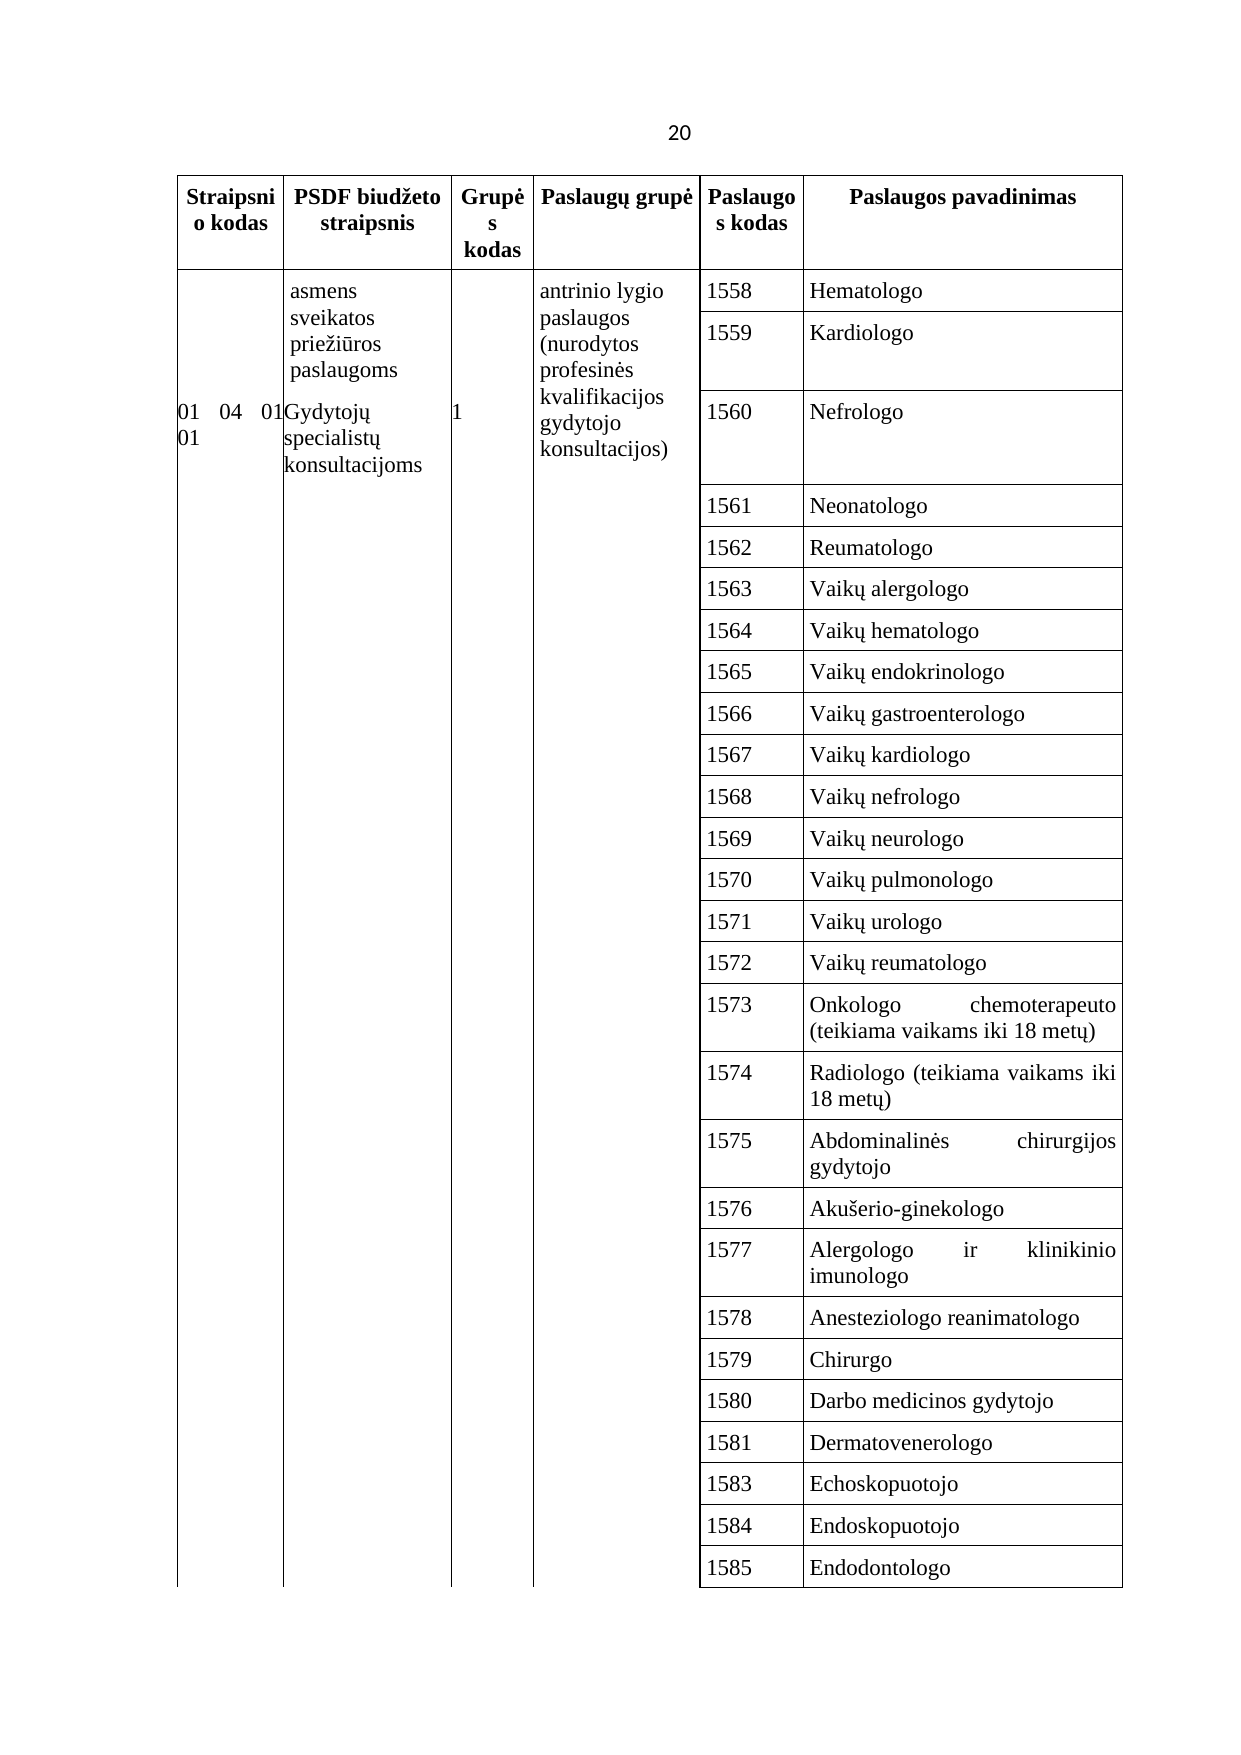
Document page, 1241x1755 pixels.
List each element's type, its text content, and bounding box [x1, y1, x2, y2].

table_cell [452, 941, 533, 983]
table_cell [534, 567, 699, 609]
table_cell [178, 1338, 283, 1379]
table_header PSDF biudžeto straipsnis [284, 176, 451, 269]
table_cell Vaikų endokrinologo [804, 651, 1122, 692]
table_cell [534, 1545, 699, 1587]
table_cell [284, 1187, 451, 1228]
table_cell [284, 734, 451, 775]
table_cell 1565 [701, 651, 803, 692]
table_cell [178, 1504, 283, 1545]
table_cell [452, 270, 533, 311]
table_cell [534, 1119, 699, 1187]
table_cell [178, 817, 283, 858]
table_cell [178, 1379, 283, 1421]
table_cell [452, 900, 533, 941]
table_cell [452, 650, 533, 692]
table_cell [178, 1228, 283, 1296]
table_cell [284, 900, 451, 941]
table_cell [178, 734, 283, 775]
table_cell [284, 1379, 451, 1421]
table_cell Radiologo (teikiama vaikams iki 18 metų) [804, 1052, 1122, 1119]
table_cell [452, 775, 533, 817]
table_cell [534, 858, 699, 900]
table_cell Akušerio-ginekologo [804, 1188, 1122, 1228]
table_cell [452, 1504, 533, 1545]
table_cell [178, 609, 283, 650]
table_cell [534, 609, 699, 650]
table_cell [284, 1462, 451, 1504]
table_cell [452, 609, 533, 650]
table_cell [452, 983, 533, 1051]
table_cell Vaikų alergologo [804, 568, 1122, 609]
table_cell [284, 1338, 451, 1379]
table_cell [284, 484, 451, 526]
table_cell [534, 817, 699, 858]
table_cell 1574 [701, 1052, 803, 1119]
table_cell [284, 775, 451, 817]
table_cell 1576 [701, 1188, 803, 1228]
table_cell [284, 650, 451, 692]
table_cell [534, 1421, 699, 1462]
table_cell 1571 [701, 901, 803, 941]
table_cell Reumatologo [804, 527, 1122, 567]
table_cell Vaikų hematologo [804, 610, 1122, 650]
table_cell Dermatovenerologo [804, 1422, 1122, 1462]
table_cell [452, 692, 533, 733]
table_cell [534, 900, 699, 941]
table_cell [178, 1421, 283, 1462]
table_cell [534, 775, 699, 817]
table_header Paslaugų grupė [534, 176, 699, 269]
table_cell [452, 484, 533, 526]
table_cell 1568 [701, 776, 803, 817]
table_cell Vaikų kardiologo [804, 735, 1122, 775]
table_cell [284, 983, 451, 1051]
table_cell [178, 900, 283, 941]
table_cell Endoskopuotojo [804, 1505, 1122, 1545]
table_cell [534, 1051, 699, 1119]
table_cell [452, 1379, 533, 1421]
table_cell 1572 [701, 942, 803, 983]
table_cell [534, 1296, 699, 1338]
table_cell Nefrologo [804, 391, 1122, 484]
table_cell 1580 [701, 1380, 803, 1421]
table_cell 1562 [701, 527, 803, 567]
table_cell [452, 817, 533, 858]
table_cell Vaikų reumatologo [804, 942, 1122, 983]
table_cell Gydytojų specialistų konsultacijoms [284, 390, 451, 484]
table_cell [452, 1051, 533, 1119]
table_cell [534, 983, 699, 1051]
table_cell [452, 567, 533, 609]
table_cell [534, 734, 699, 775]
table_cell [178, 1296, 283, 1338]
table_cell [178, 692, 283, 733]
table_cell [284, 567, 451, 609]
table_cell [178, 858, 283, 900]
table_cell Abdominalinės chirurgijos gydytojo [804, 1120, 1122, 1187]
table_cell 1570 [701, 859, 803, 900]
table_cell 1579 [701, 1339, 803, 1379]
table_cell [284, 609, 451, 650]
table_cell [452, 1187, 533, 1228]
table_cell 1560 [701, 391, 803, 484]
table_cell [534, 650, 699, 692]
table_cell [284, 1421, 451, 1462]
table_cell [452, 1119, 533, 1187]
table_cell [534, 1504, 699, 1545]
table_cell Endodontologo [804, 1546, 1122, 1587]
table_cell 1584 [701, 1505, 803, 1545]
table_cell 1583 [701, 1463, 803, 1504]
table_cell [284, 1051, 451, 1119]
table_cell [452, 311, 533, 390]
table_cell asmens sveikatos priežiūros paslaugoms [284, 270, 451, 390]
table_cell 1563 [701, 568, 803, 609]
table_cell Anesteziologo reanimatologo [804, 1297, 1122, 1338]
table_cell 1559 [701, 312, 803, 390]
table_cell [534, 526, 699, 567]
table_cell 1575 [701, 1120, 803, 1187]
table_cell [178, 983, 283, 1051]
table_cell Vaikų pulmonologo [804, 859, 1122, 900]
table_header Straipsnio kodas [178, 176, 283, 269]
table_cell [178, 567, 283, 609]
table_cell 1569 [701, 818, 803, 858]
table_cell [178, 270, 283, 311]
table_cell Chirurgo [804, 1339, 1122, 1379]
table_cell 1566 [701, 693, 803, 733]
table_cell [534, 1379, 699, 1421]
table_cell [178, 650, 283, 692]
table_cell 01 04 01 01 [178, 390, 283, 484]
table_cell [452, 1338, 533, 1379]
table_cell Alergologo ir klinikinio imunologo [804, 1229, 1122, 1296]
table_cell [178, 1545, 283, 1587]
table_cell [452, 1545, 533, 1587]
table_cell [534, 1187, 699, 1228]
table_cell 1558 [701, 270, 803, 311]
table_cell [452, 1296, 533, 1338]
table_header Paslaugos kodas [701, 176, 803, 269]
table_cell [534, 1462, 699, 1504]
table_cell [452, 734, 533, 775]
table_cell [178, 941, 283, 983]
table_cell [534, 1228, 699, 1296]
table_cell [284, 858, 451, 900]
table_cell [178, 1119, 283, 1187]
table_cell [452, 1228, 533, 1296]
table_cell [534, 1338, 699, 1379]
table_cell [284, 1296, 451, 1338]
table_cell [178, 484, 283, 526]
table_header Grupės kodas [452, 176, 533, 269]
table_cell [178, 1051, 283, 1119]
table_cell Hematologo [804, 270, 1122, 311]
table_cell 1581 [701, 1422, 803, 1462]
table_cell [178, 1462, 283, 1504]
table_cell [284, 526, 451, 567]
table_cell 1577 [701, 1229, 803, 1296]
table_cell Onkologo chemoterapeuto (teikiama vaikams iki 18 metų) [804, 984, 1122, 1051]
table_cell antrinio lygio paslaugos (nurodytos profesinės kvalifikacijos gydytojo konsultacijos) [534, 270, 699, 526]
table_cell [452, 858, 533, 900]
table_cell Vaikų urologo [804, 901, 1122, 941]
table_cell 1561 [701, 485, 803, 526]
table_cell [284, 692, 451, 733]
table_cell Echoskopuotojo [804, 1463, 1122, 1504]
table_cell 1585 [701, 1546, 803, 1587]
table_cell [284, 1545, 451, 1587]
table_cell Vaikų nefrologo [804, 776, 1122, 817]
table_cell 1573 [701, 984, 803, 1051]
table_header Paslaugos pavadinimas [804, 176, 1122, 269]
table_cell [452, 1462, 533, 1504]
table_cell [452, 1421, 533, 1462]
table_cell 1567 [701, 735, 803, 775]
table_cell 1564 [701, 610, 803, 650]
table_cell [534, 941, 699, 983]
table_cell [178, 526, 283, 567]
table_cell [178, 1187, 283, 1228]
table_cell Darbo medicinos gydytojo [804, 1380, 1122, 1421]
table_cell [178, 311, 283, 390]
table_cell [284, 817, 451, 858]
table_cell Neonatologo [804, 485, 1122, 526]
table_cell Vaikų gastroenterologo [804, 693, 1122, 733]
table_cell [284, 1504, 451, 1545]
table_cell 1 [452, 390, 533, 484]
table_cell 1578 [701, 1297, 803, 1338]
table_cell [178, 775, 283, 817]
table_cell [284, 941, 451, 983]
table_cell Vaikų neurologo [804, 818, 1122, 858]
table_cell [284, 1228, 451, 1296]
table_cell [284, 1119, 451, 1187]
table_cell [534, 692, 699, 733]
table_cell Kardiologo [804, 312, 1122, 390]
table_cell [452, 526, 533, 567]
